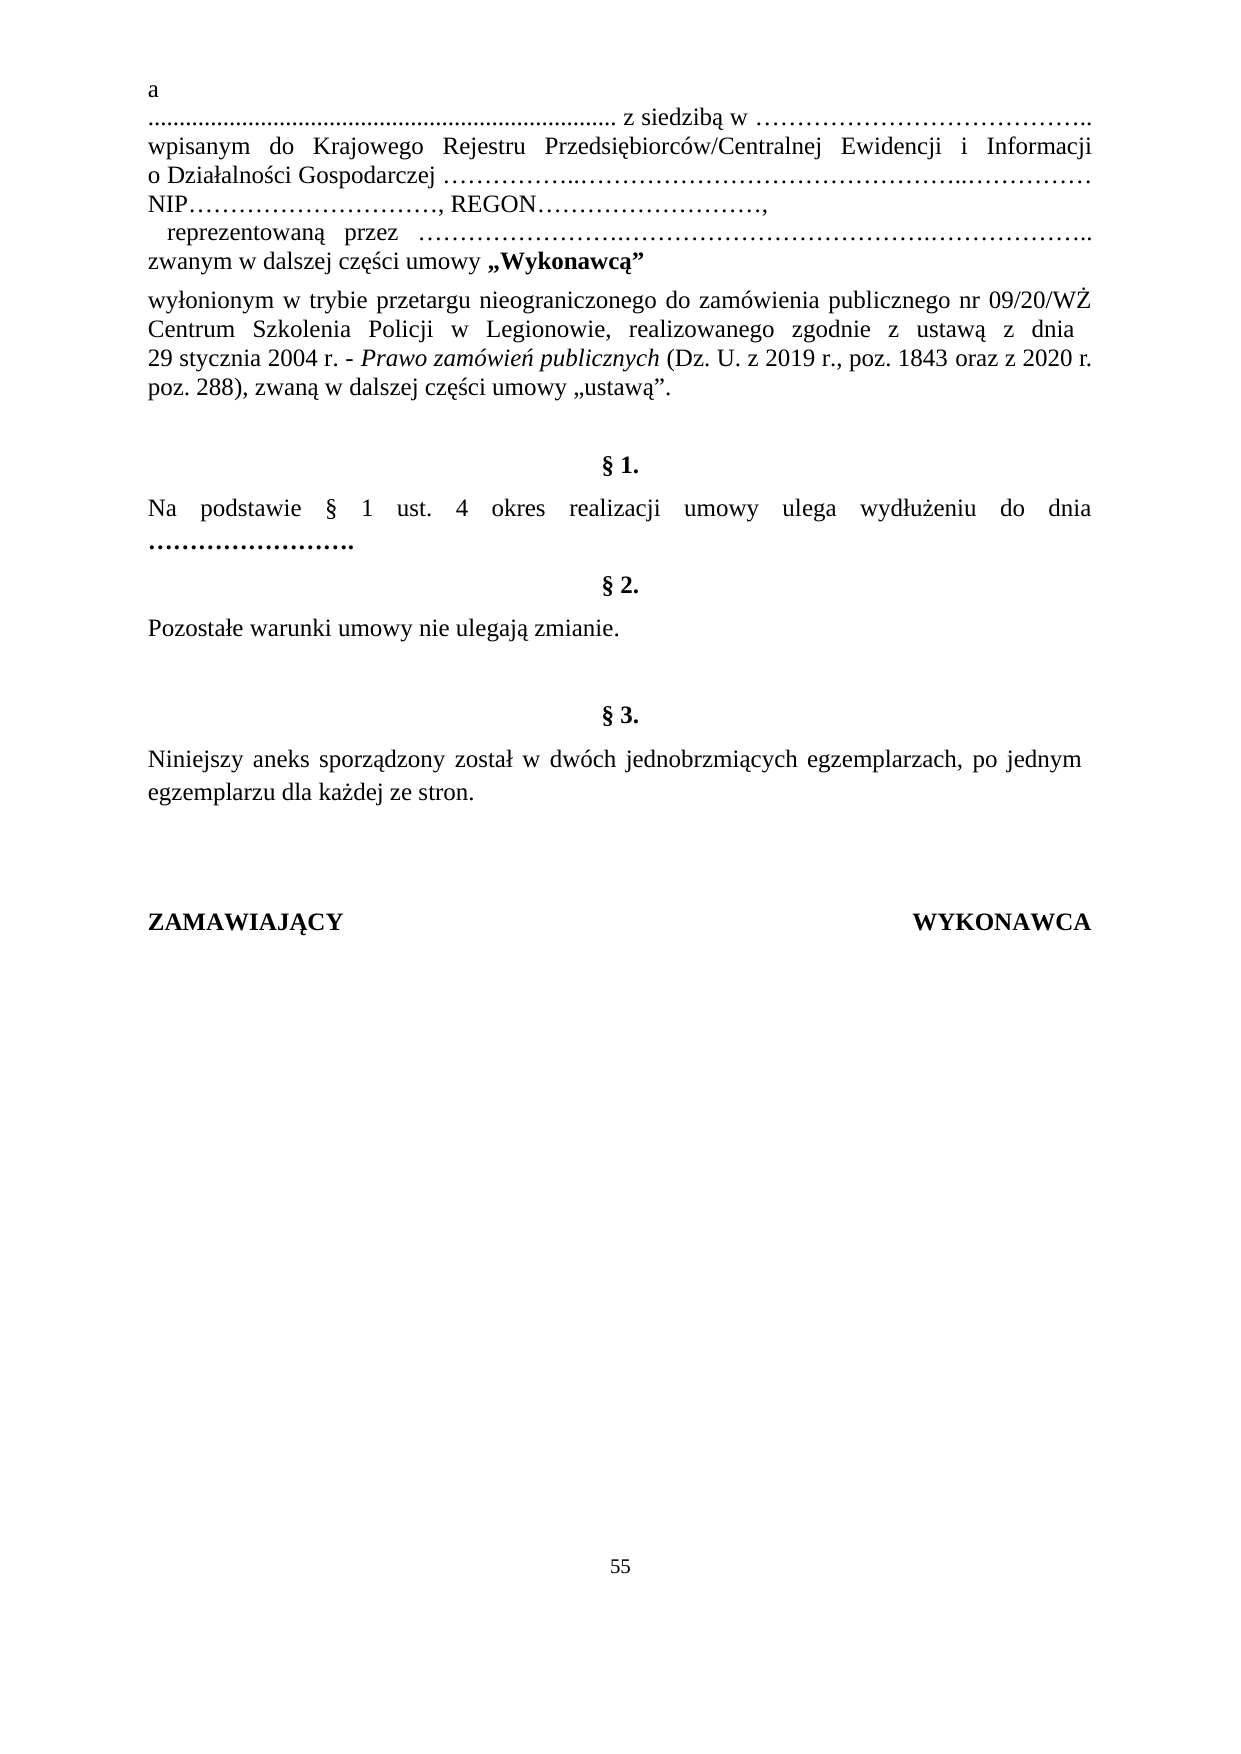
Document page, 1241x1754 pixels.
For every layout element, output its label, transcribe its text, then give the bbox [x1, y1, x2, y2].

text wyłonionym w trybie przetargu nieograniczonego do zamówienia publicznego nr 09/20/WŻ Centrum Szkolenia Policji w Legionowie, realizowanego zgodnie z ustawą z dnia 29 stycznia 2004 r. - Prawo zamówień publicznych (Dz. U. z 2019 r., poz. 1843 oraz z 2020 r. poz. 288), zwaną w dalszej części umowy „ustawą”. [148, 285, 1092, 400]
text ........................................................................... z siedzibą w ………………………………….. wpisanym do Krajowego Rejestru Przedsiębiorców/Centralnej Ewidencji i Informacji o Działalności Gospodarczej ……………..………………………………………..…………… NIP…………………………, REGON………………………, [148, 102, 1092, 217]
text ZAMAWIAJĄCY WYKONAWCA [148, 907, 1092, 936]
text § 3. [148, 700, 1092, 729]
text § 2. [148, 570, 1092, 599]
text Pozostałe warunki umowy nie ulegają zmianie. [148, 613, 1092, 642]
text Na podstawie § 1 ust. 4 okres realizacji umowy ulega wydłużeniu do dnia ……………………. [148, 493, 1092, 555]
text a [148, 74, 1092, 102]
text Niniejszy aneks sporządzony został w dwóch jednobrzmiących egzemplarzach, po jednym egzemplarzu dla każdej ze stron. [148, 744, 1092, 805]
text § 1. [148, 450, 1092, 479]
text reprezentowaną przez …………………….……………………………….……………….. zwanym w dalszej części umowy „Wykonawcą” [148, 217, 1092, 275]
